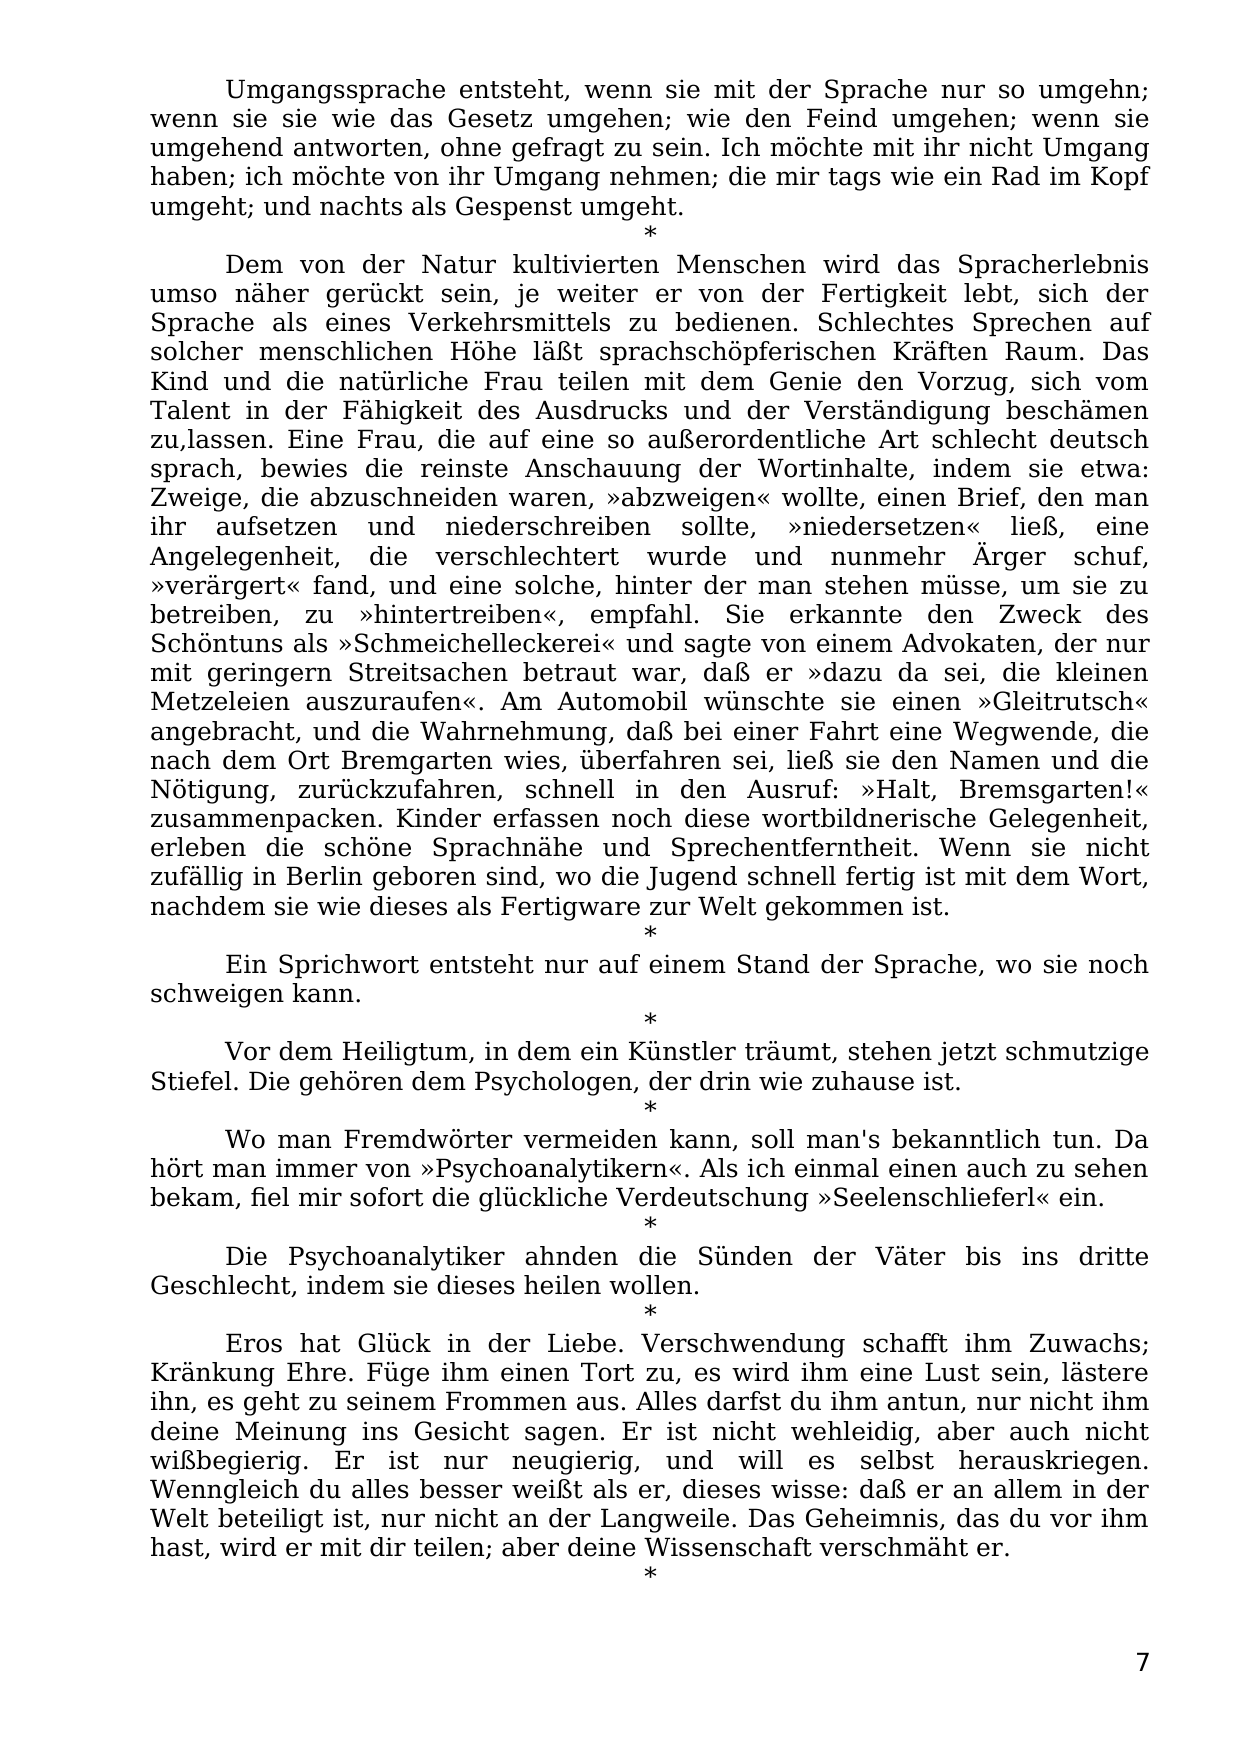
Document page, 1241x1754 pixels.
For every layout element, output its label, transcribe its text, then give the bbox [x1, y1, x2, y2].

text Eros hat Glück in der Liebe. Verschwendung schafft ihm Zuwachs; Kränkung Ehre. Füge ihm einen Tort zu, es wird ihm eine Lust sein, lästere ihn, es geht zu seinem Frommen aus. Alles darfst du ihm antun, nur nicht ihm deine Meinung ins Gesicht sagen. Er ist nicht wehleidig, aber auch nicht wißbegierig. Er ist nur neugierig, und will es selbst herauskriegen. Wenngleich du alles besser weißt als er, dieses wisse: daß er an allem in der Welt beteiligt ist, nur nicht an der Langweile. Das Geheimnis, das du vor ihm hast, wird er mit dir teilen; aber deine Wissenschaft verschmäht er. [150, 1329, 1151, 1562]
text Ein Sprichwort entsteht nur auf einem Stand der Sprache, wo sie noch schweigen kann. [150, 950, 1151, 1008]
text * [150, 1008, 1151, 1037]
text * [150, 1096, 1151, 1125]
text Vor dem Heiligtum, in dem ein Künstler träumt, stehen jetzt schmutzige Stiefel. Die gehören dem Psychologen, der drin wie zuhause ist. [150, 1037, 1151, 1096]
text Umgangssprache entsteht, wenn sie mit der Sprache nur so umgehn; wenn sie sie wie das Gesetz umgehen; wie den Feind umgehen; wenn sie umgehend antworten, ohne gefragt zu sein. Ich möchte mit ihr nicht Umgang haben; ich möchte von ihr Umgang nehmen; die mir tags wie ein Rad im Kopf umgeht; und nachts als Gespenst umgeht. [150, 75, 1151, 221]
text * [150, 1212, 1151, 1242]
text * [150, 921, 1151, 950]
text Wo man Fremdwörter vermeiden kann, soll man's bekanntlich tun. Da hört man immer von »Psychoanalytikern«. Als ich einmal einen auch zu sehen bekam, fiel mir sofort die glückliche Verdeutschung »Seelenschlieferl« ein. [150, 1125, 1151, 1212]
text * [150, 1562, 1151, 1592]
text * [150, 1300, 1151, 1329]
text Die Psychoanalytiker ahnden die Sünden der Väter bis ins dritte Geschlecht, indem sie dieses heilen wollen. [150, 1242, 1151, 1300]
text * [150, 221, 1151, 250]
text Dem von der Natur kultivierten Menschen wird das Spracherlebnis umso näher gerückt sein, je weiter er von der Fertigkeit lebt, sich der Sprache als eines Verkehrsmittels zu bedienen. Schlechtes Sprechen auf solcher menschlichen Höhe läßt sprachschöpferischen Kräften Raum. Das Kind und die natürliche Frau teilen mit dem Genie den Vorzug, sich vom Talent in der Fähigkeit des Ausdrucks und der Verständigung beschämen zu,lassen. Eine Frau, die auf eine so außerordentliche Art schlecht deutsch sprach, bewies die reinste Anschauung der Wortinhalte, indem sie etwa: Zweige, die abzuschneiden waren, »abzweigen« wollte, einen Brief, den man ihr aufsetzen und niederschreiben sollte, »niedersetzen« ließ, eine Angelegenheit, die verschlechtert wurde und nunmehr Ärger schuf, »verärgert« fand, und eine solche, hinter der man stehen müsse, um sie zu betreiben, zu »hintertreiben«, empfahl. Sie erkannte den Zweck des Schöntuns als »Schmeichelleckerei« und sagte von einem Advokaten, der nur mit geringern Streitsachen betraut war, daß er »dazu da sei, die kleinen Metzeleien auszuraufen«. Am Automobil wünschte sie einen »Gleitrutsch« angebracht, und die Wahrnehmung, daß bei einer Fahrt eine Wegwende, die nach dem Ort Bremgarten wies, überfahren sei, ließ sie den Namen und die Nötigung, zurückzufahren, schnell in den Ausruf: »Halt, Bremsgarten!« zusammenpacken. Kinder erfassen noch diese wortbildnerische Gelegenheit, erleben die schöne Sprachnähe und Sprechentferntheit. Wenn sie nicht zufällig in Berlin geboren sind, wo die Jugend schnell fertig ist mit dem Wort, nachdem sie wie dieses als Fertigware zur Welt gekommen ist. [150, 250, 1151, 921]
